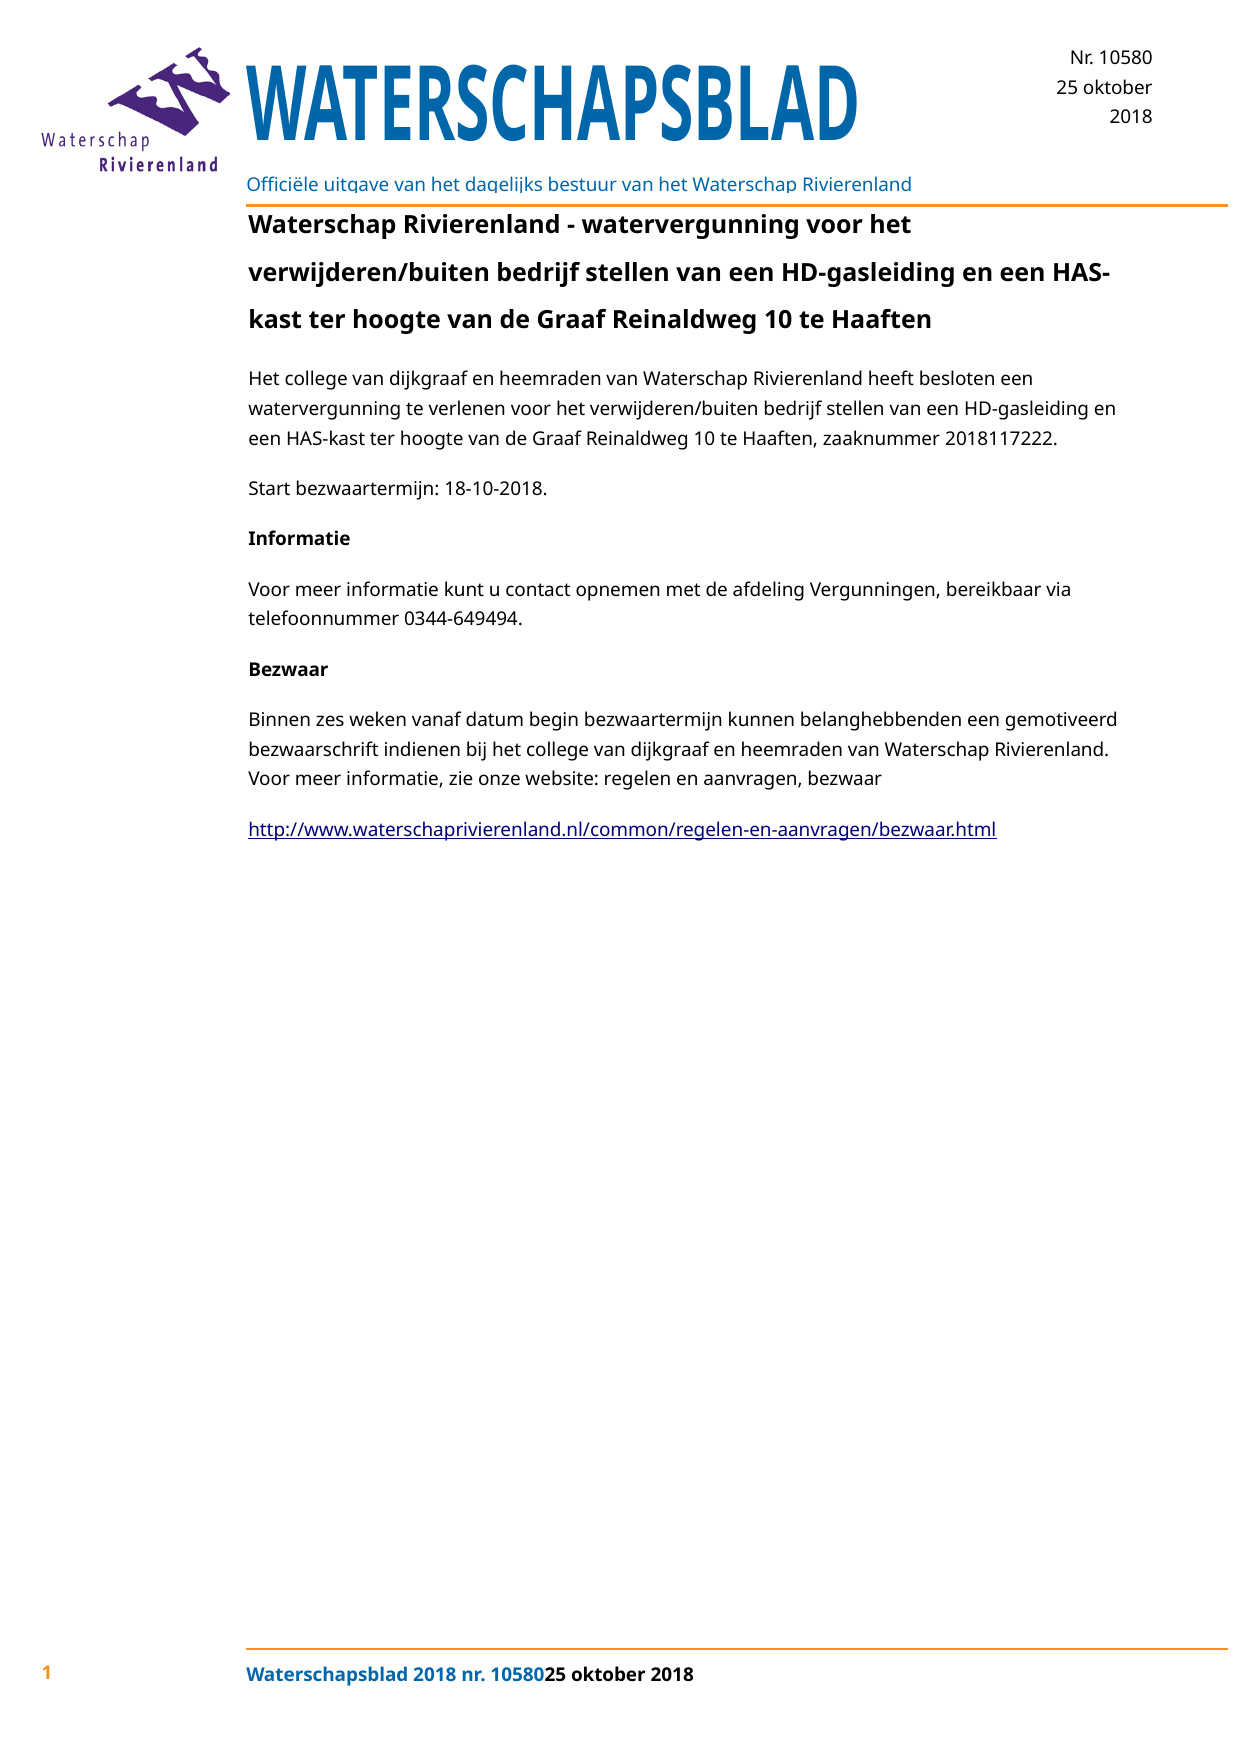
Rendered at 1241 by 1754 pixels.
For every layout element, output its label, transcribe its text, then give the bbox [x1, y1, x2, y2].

text Het college van dijkgraaf en heemraden van Waterschap Rivierenland heeft besloten een watervergunning te verlenen voor het verwijderen/buiten bedrijf stellen van een HD-gasleiding en een HAS-kast ter hoogte van de Graaf Reinaldweg 10 te Haaften, zaaknummer 2018117222. [248, 366, 1152, 450]
text Binnen zes weken vanaf datum begin bezwaartermijn kunnen belanghebbenden een gemotiveerd bezwaarschrift indienen bij het college van dijkgraaf en heemraden van Waterschap Rivierenland. Voor meer informatie, zie onze website: regelen en aanvragen, bezwaar [248, 706, 1152, 791]
text Bezwaar [248, 656, 1152, 682]
text http://www.waterschaprivierenland.nl/common/regelen-en-aanvragen/bezwaar.html [248, 816, 1152, 842]
picture [41, 47, 231, 172]
text Waterschap Rivierenland - watervergunning voor het verwijderen/buiten bedrijf stellen van een HD-gasleiding en een HAS-kast ter hoogte van de Graaf Reinaldweg 10 te Haaften [248, 207, 1152, 336]
text Informatie [248, 526, 1152, 551]
text Voor meer informatie kunt u contact opnemen met de afdeling Vergunningen, bereikbaar via telefoonnummer 0344-649494. [248, 576, 1152, 631]
text Start bezwaartermijn: 18-10-2018. [248, 475, 1152, 501]
